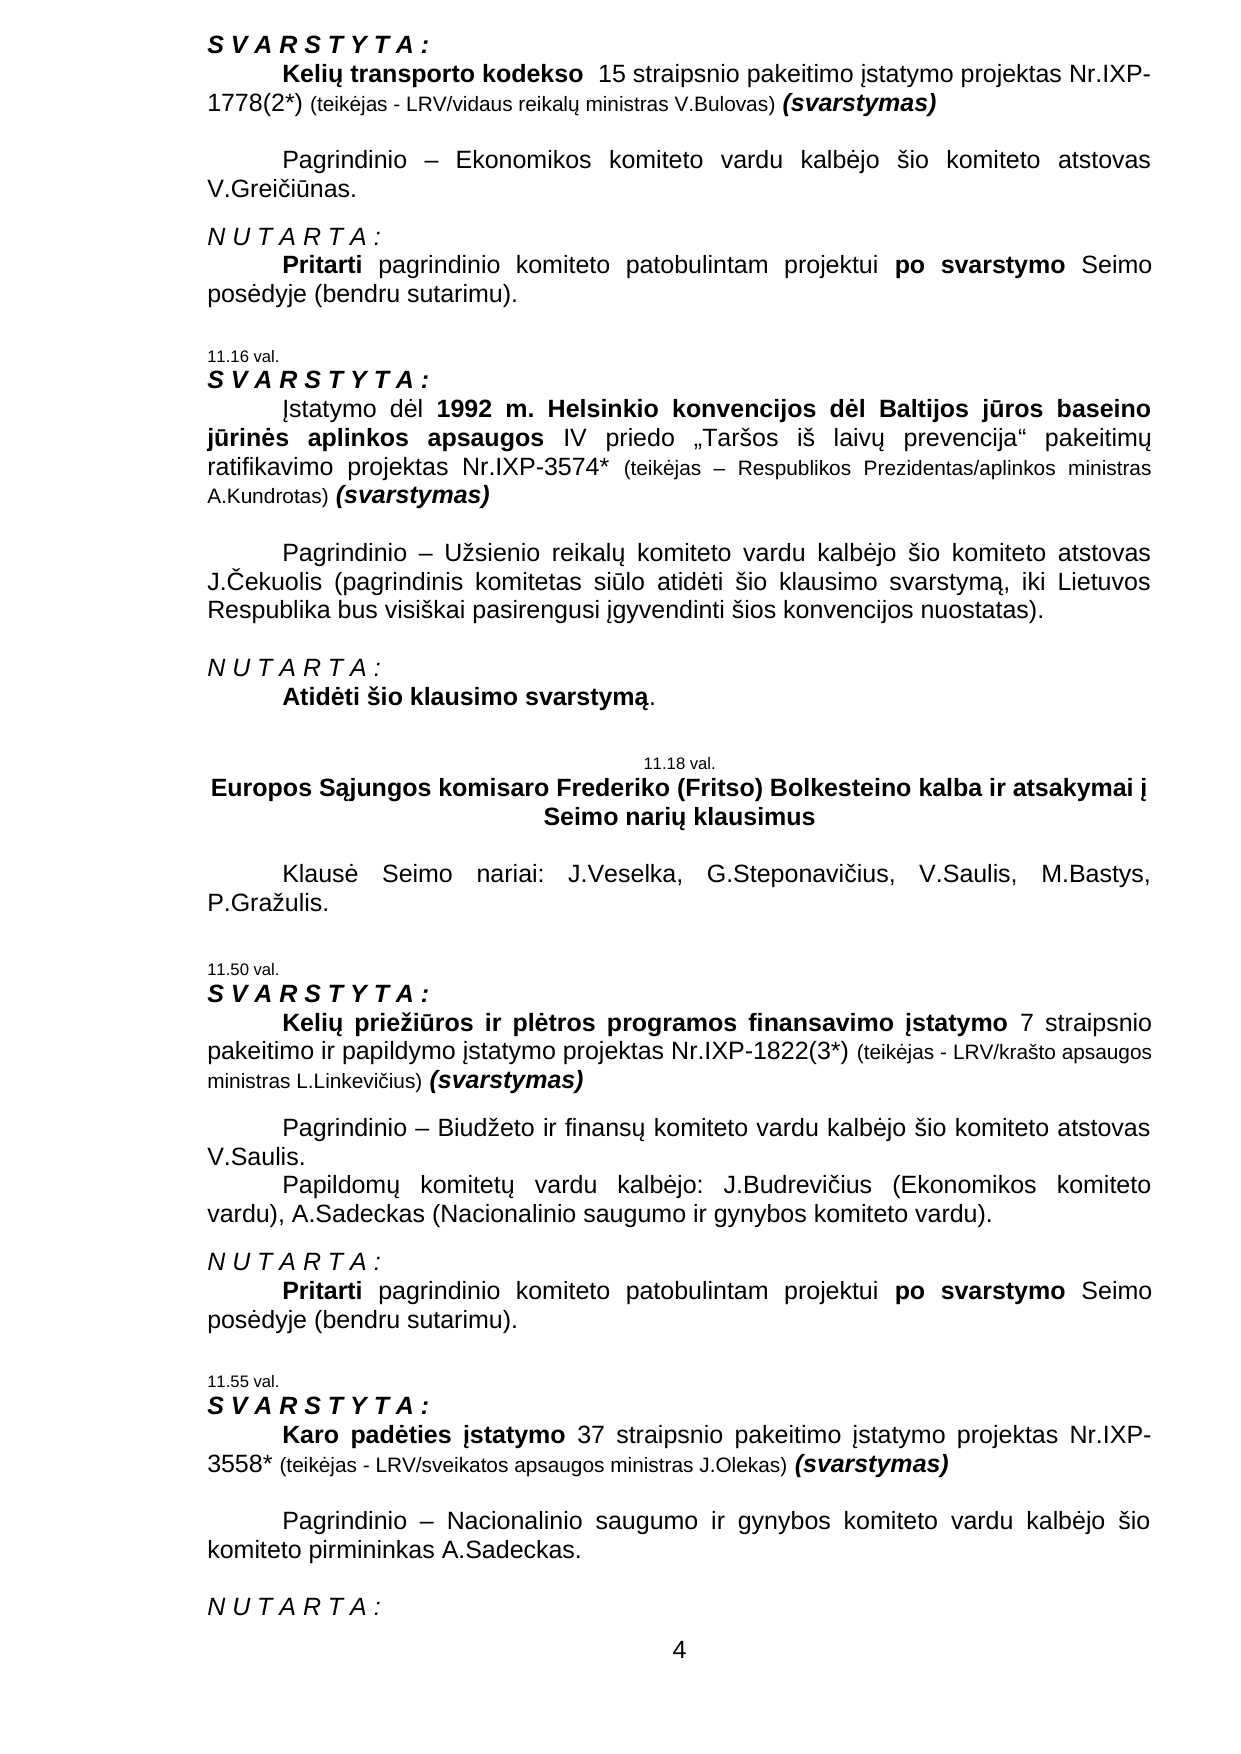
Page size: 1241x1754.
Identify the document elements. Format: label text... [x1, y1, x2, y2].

text Pagrindinio – Ekonomikos komiteto vardu kalbėjo šio komiteto atstovas V.Greičiūnas. [207, 145, 1152, 202]
text S V A R S T Y T A : [207, 366, 1152, 394]
text N U T A R T A : [207, 222, 1152, 250]
text Europos Sąjungos komisaro Frederiko (Fritso) Bolkesteino kalba ir atsakymai į Seimo narių klausimus [207, 773, 1152, 830]
text S V A R S T Y T A : [207, 1391, 1152, 1420]
text Atidėti šio klausimo svarstymą. [207, 682, 1152, 711]
text Klausė Seimo nariai: J.Veselka, G.Steponavičius, V.Saulis, M.Bastys, P.Gražulis. [207, 859, 1152, 917]
text N U T A R T A : [207, 1247, 1152, 1276]
text S V A R S T Y T A : [207, 979, 1152, 1008]
text Karo padėties įstatymo 37 straipsnio pakeitimo įstatymo projektas Nr.IXP-3558* (teikėjas - LRV/sveikatos apsaugos ministras J.Olekas) (svarstymas) [207, 1420, 1152, 1477]
text S V A R S T Y T A : [207, 30, 1152, 59]
text Įstatymo dėl 1992 m. Helsinkio konvencijos dėl Baltijos jūros baseino jūrinės aplinkos apsaugos IV priedo „Taršos iš laivų prevencija“ pakeitimų ratifikavimo projektas Nr.IXP-3574* (teikėjas – Respublikos Prezidentas/aplinkos ministras A.Kundrotas) (svarstymas) [207, 394, 1152, 509]
text Papildomų komitetų vardu kalbėjo: J.Budrevičius (Ekonomikos komiteto vardu), A.Sadeckas (Nacionalinio saugumo ir gynybos komiteto vardu). [207, 1171, 1152, 1228]
text N U T A R T A : [207, 653, 1152, 682]
text 11.16 val. [207, 346, 1152, 366]
text Pagrindinio – Užsienio reikalų komiteto vardu kalbėjo šio komiteto atstovas J.Čekuolis (pagrindinis komitetas siūlo atidėti šio klausimo svarstymą, iki Lietuvos Respublika bus visiškai pasirengusi įgyvendinti šios konvencijos nuostatas). [207, 538, 1152, 624]
text Pagrindinio – Biudžeto ir finansų komiteto vardu kalbėjo šio komiteto atstovas V.Saulis. [207, 1113, 1152, 1171]
text 11.50 val. [207, 960, 1152, 979]
text Kelių transporto kodekso 15 straipsnio pakeitimo įstatymo projektas Nr.IXP-1778(2*) (teikėjas - LRV/vidaus reikalų ministras V.Bulovas) (svarstymas) [207, 59, 1152, 116]
text Pritarti pagrindinio komiteto patobulintam projektui po svarstymo Seimo posėdyje (bendru sutarimu). [207, 1276, 1152, 1333]
text Kelių priežiūros ir plėtros programos finansavimo įstatymo 7 straipsnio pakeitimo ir papildymo įstatymo projektas Nr.IXP-1822(3*) (teikėjas - LRV/krašto apsaugos ministras L.Linkevičius) (svarstymas) [207, 1008, 1152, 1094]
text 11.18 val. [207, 754, 1152, 773]
text 11.55 val. [207, 1372, 1152, 1391]
text N U T A R T A : [207, 1592, 1152, 1621]
text Pagrindinio – Nacionalinio saugumo ir gynybos komiteto vardu kalbėjo šio komiteto pirmininkas A.Sadeckas. [207, 1506, 1152, 1563]
text Pritarti pagrindinio komiteto patobulintam projektui po svarstymo Seimo posėdyje (bendru sutarimu). [207, 250, 1152, 308]
